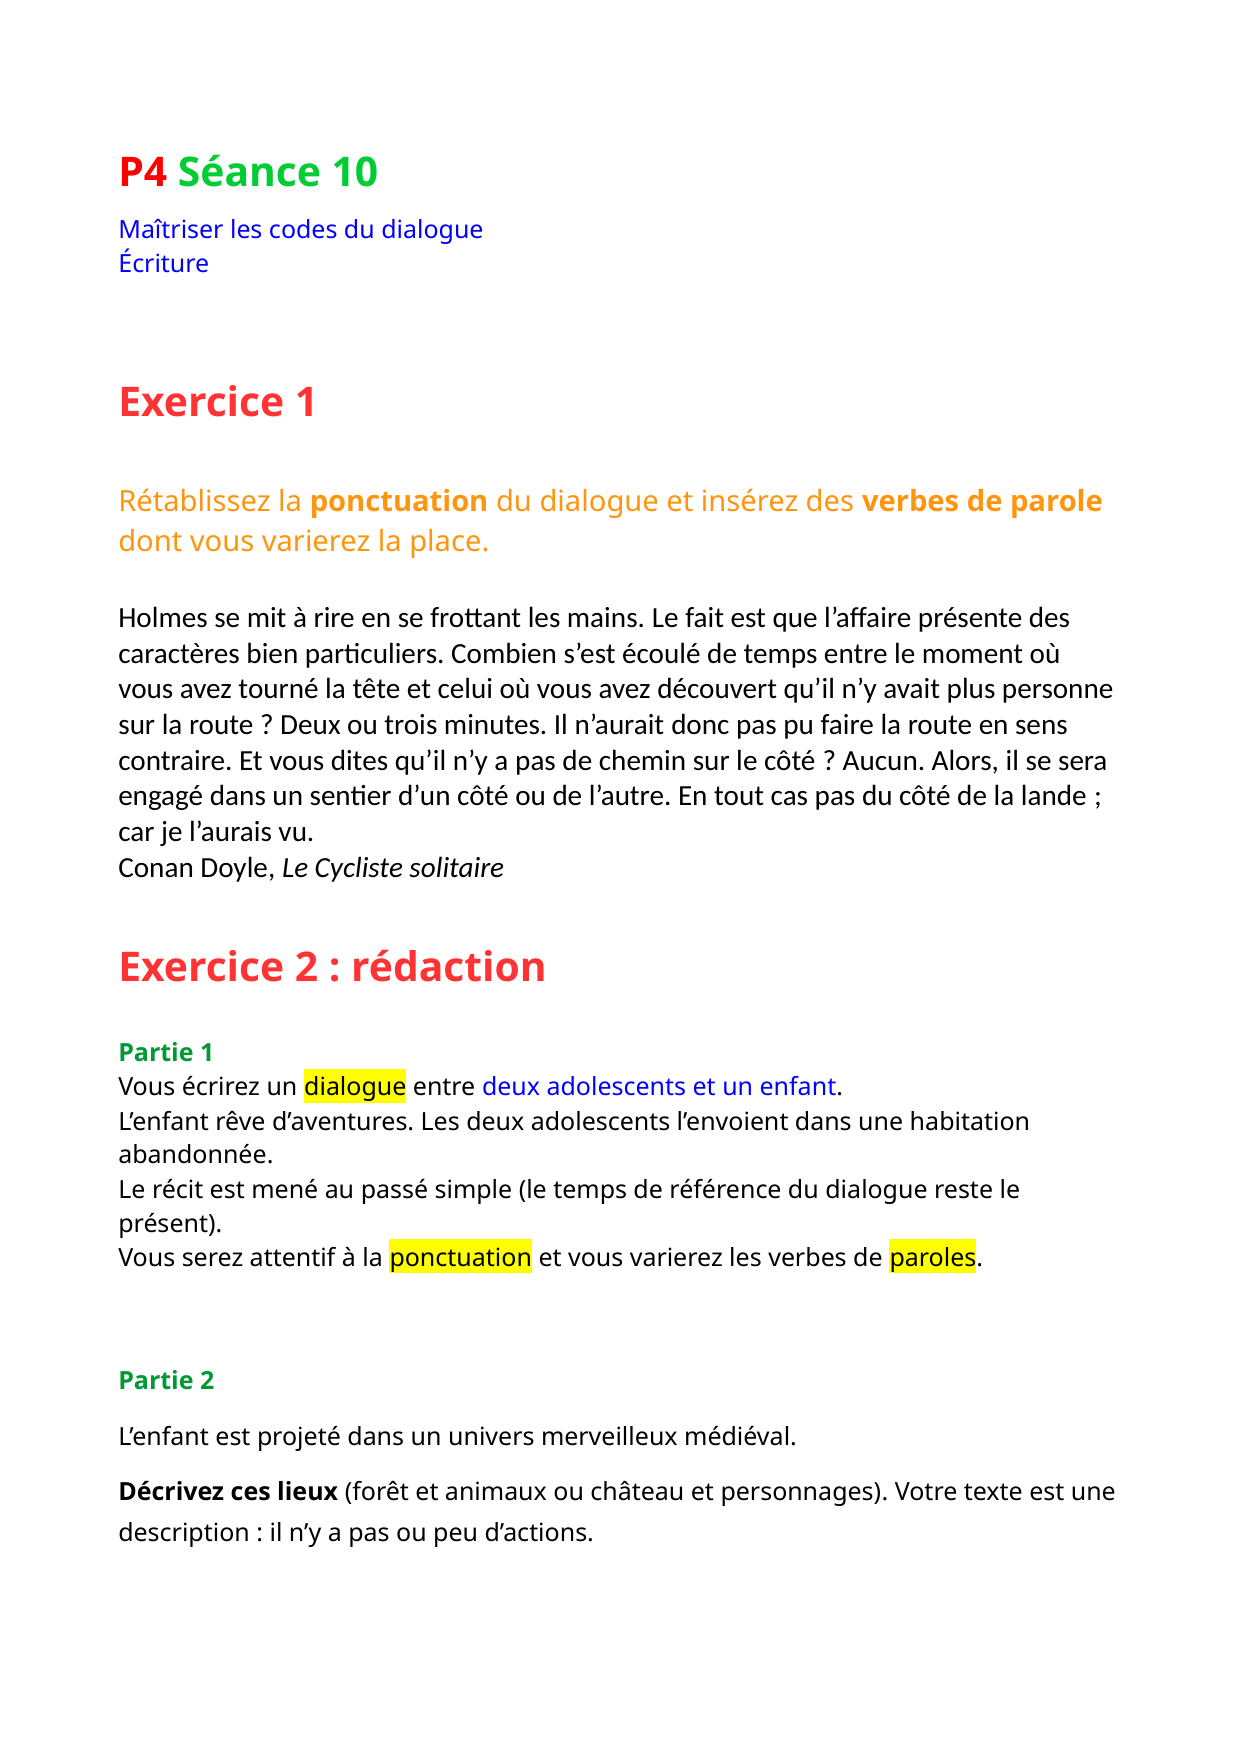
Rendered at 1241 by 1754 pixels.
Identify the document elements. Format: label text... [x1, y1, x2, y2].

text L’enfant est projeté dans un univers merveilleux médiéval. [118, 1418, 1122, 1452]
text Rétablissez la ponctuation du dialogue et insérez des verbes de parole dont vous varierez la place. [118, 480, 1122, 560]
text L’enfant rêve d’aventures. Les deux adolescents l’envoient dans une habitation abandonnée. [118, 1103, 1122, 1171]
subtitle Exercice 1 [118, 372, 1122, 428]
text Vous écrirez un dialogue entre deux adolescents et un enfant. [118, 1069, 1122, 1103]
subtitle Exercice 2 : rédaction [118, 938, 1122, 994]
text Décrivez ces lieux (forêt et animaux ou château et personnages). Votre texte est une description : il n’y a pas ou peu d’actions. [118, 1474, 1122, 1549]
text Conan Doyle, Le Cycliste solitaire [118, 849, 1122, 884]
text Partie 2 [118, 1363, 1122, 1397]
subtitle P4 Séance 10 [118, 143, 1122, 199]
text Le récit est mené au passé simple (le temps de référence du dialogue reste le présent). [118, 1171, 1122, 1239]
text Écriture [118, 245, 1122, 279]
text Vous serez attentif à la ponctuation et vous varierez les verbes de paroles. [118, 1239, 1122, 1273]
text Maîtriser les codes du dialogue [118, 211, 1122, 245]
text Holmes se mit à rire en se frottant les mains. Le fait est que l’affaire présente des caractères bien particuliers. Combien s’est écoulé de temps entre le moment où vous avez tourné la tête et celui où vous avez découvert qu’il n’y avait plus personne sur la route ? Deux ou trois minutes. Il n’aurait donc pas pu faire la route en sens contraire. Et vous dites qu’il n’y a pas de chemin sur le côté ? Aucun. Alors, il se sera engagé dans un sentier d’un côté ou de l’autre. En tout cas pas du côté de la lande ; car je l’aurais vu. [118, 599, 1122, 849]
text Partie 1 [118, 1035, 1122, 1069]
